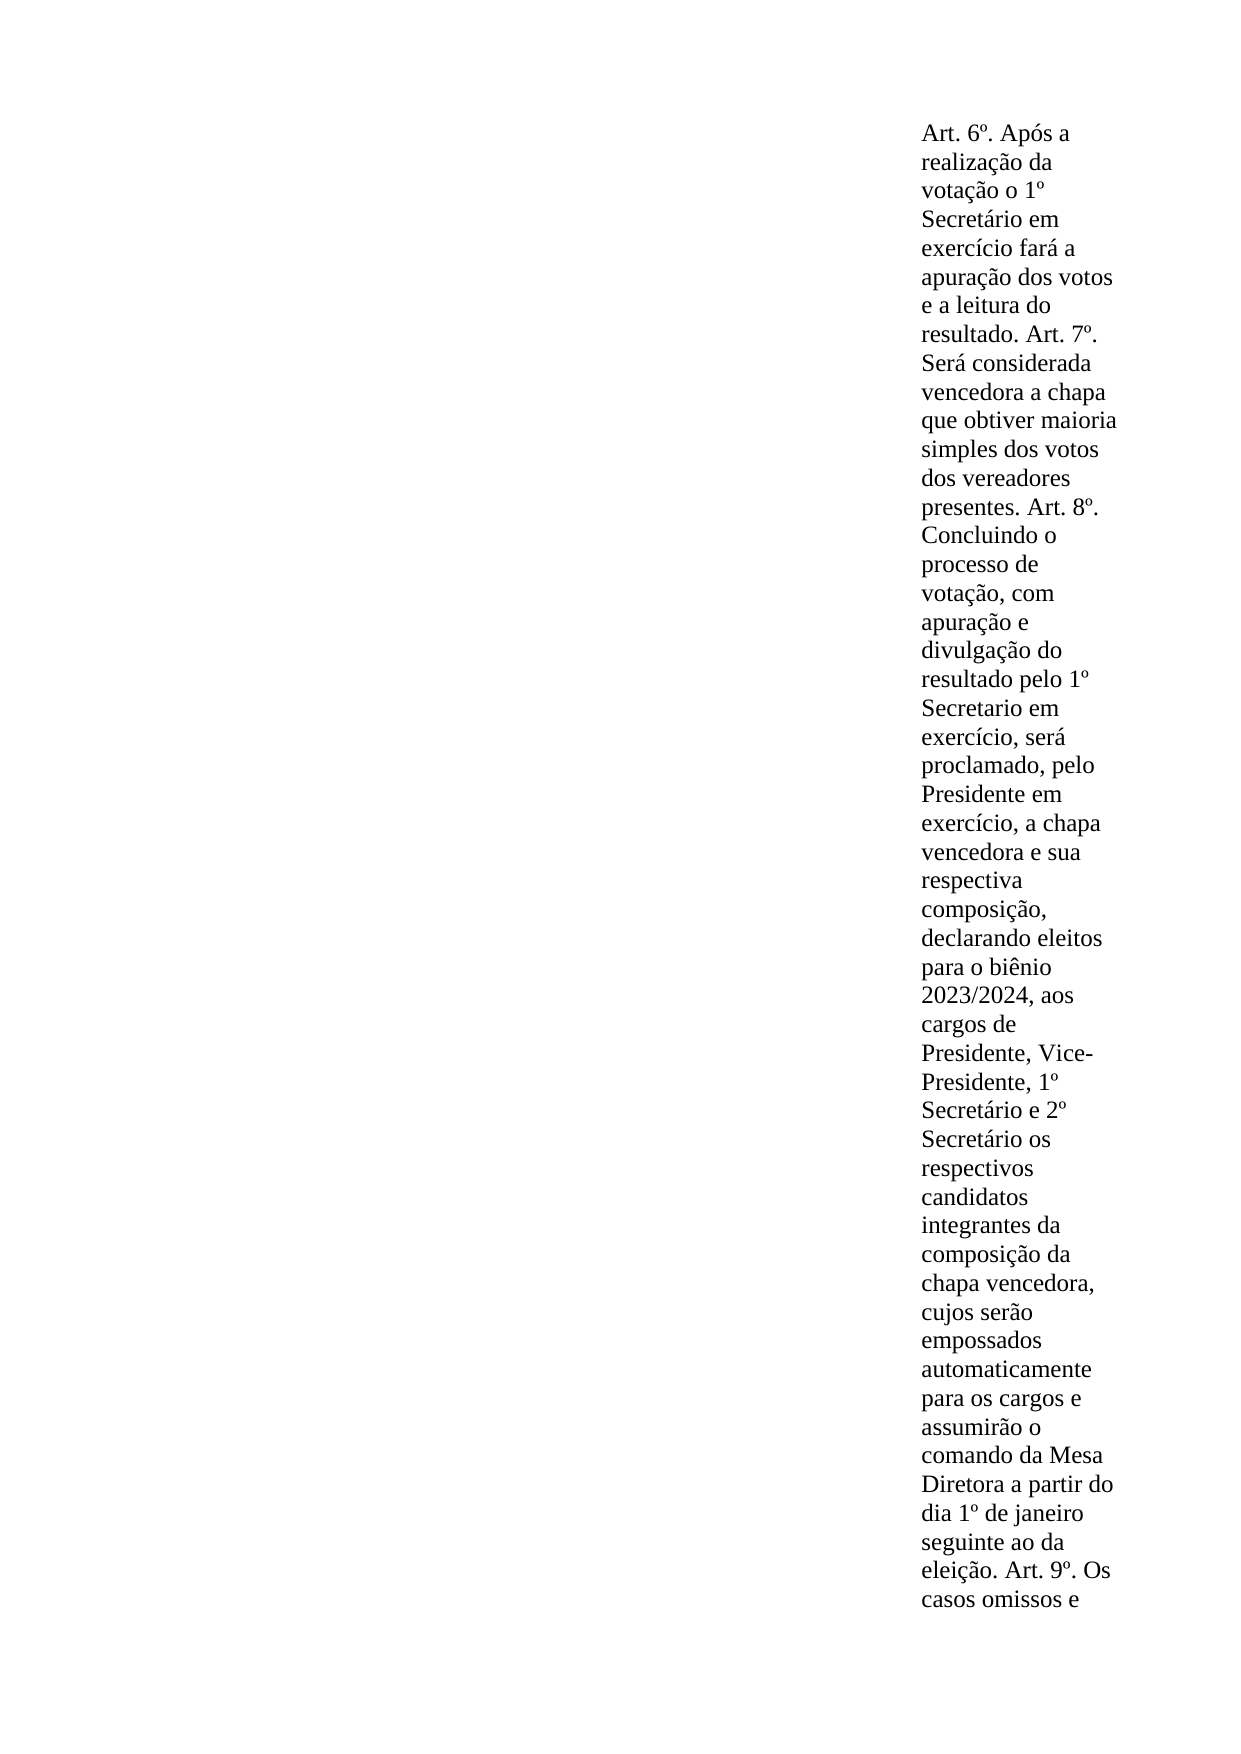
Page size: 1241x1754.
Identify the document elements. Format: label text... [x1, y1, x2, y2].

table_cell [720, 118, 921, 1613]
table_cell Art. 6º. Após a realização da votação o 1º Secretário em exercício fará a apuração dos votos e a leitura do resultado. Art. 7º. Será considerada vencedora a chapa que obtiver maioria simples dos votos dos vereadores presentes. Art. 8º. Concluindo o processo de votação, com apuração e divulgação do resultado pelo 1º Secretario em exercício, será proclamado, pelo Presidente em exercício, a chapa vencedora e sua respectiva composição, declarando eleitos para o biênio 2023/2024, aos cargos de Presidente, Vice-Presidente, 1º Secretário e 2º Secretário os respectivos candidatos integrantes da composição da chapa vencedora, cujos serão empossados automaticamente para os cargos e assumirão o comando da Mesa Diretora a partir do dia 1º de janeiro seguinte ao da eleição. Art. 9º. Os casos omissos e [921, 118, 1122, 1613]
table_cell [118, 118, 319, 1613]
table_cell [520, 118, 720, 1613]
table_cell [319, 118, 519, 1613]
